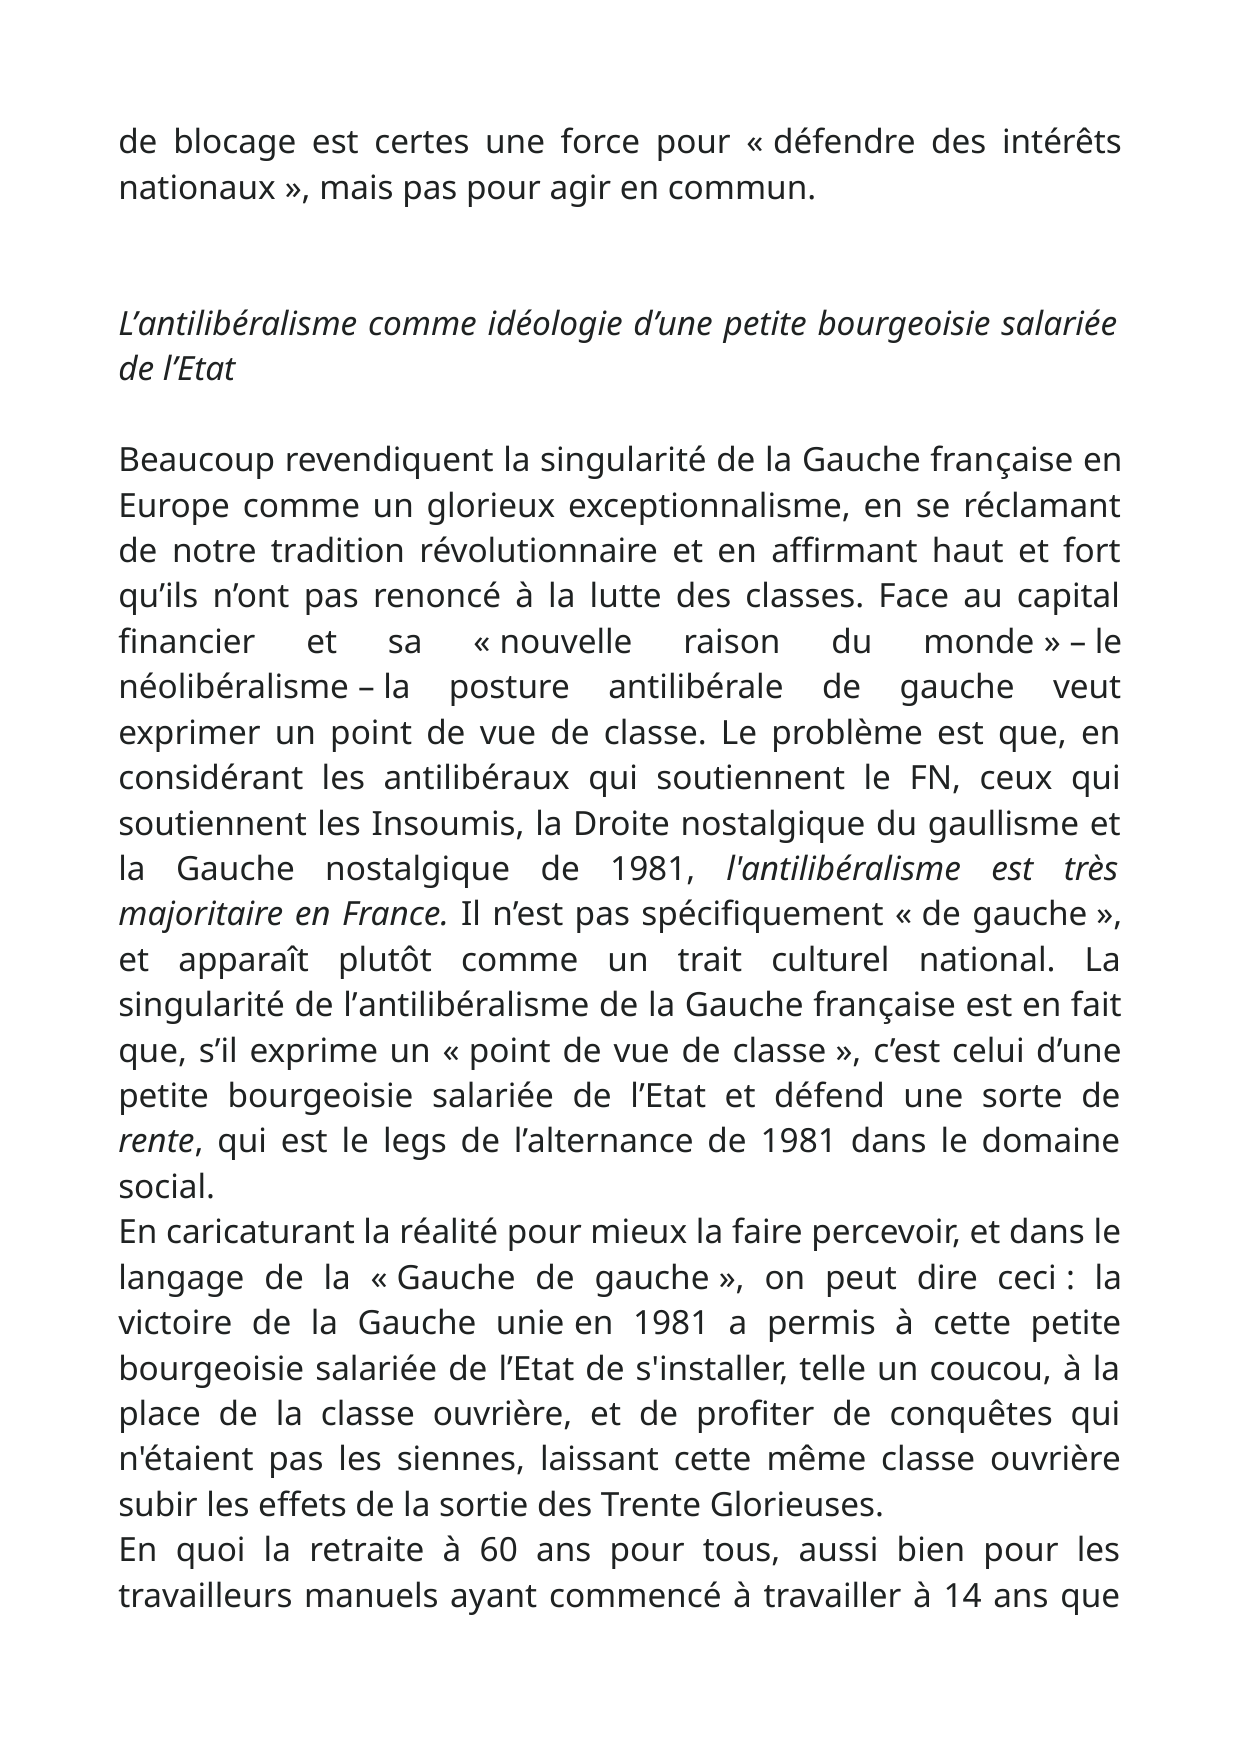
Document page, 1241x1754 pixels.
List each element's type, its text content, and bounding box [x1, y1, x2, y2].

text En caricaturant la réalité pour mieux la faire percevoir, et dans le langage de la « Gauche de gauche », on peut dire ceci : la victoire de la Gauche unie en 1981 a permis à cette petite bourgeoisie salariée de l’Etat de s'installer, telle un coucou, à la place de la classe ouvrière, et de profiter de conquêtes qui n'étaient pas les siennes, laissant cette même classe ouvrière subir les effets de la sortie des Trente Glorieuses. [118, 1208, 1122, 1526]
text En quoi la retraite à 60 ans pour tous, aussi bien pour les travailleurs manuels ayant commencé à travailler à 14 ans que [118, 1526, 1122, 1617]
text Beaucoup revendiquent la singularité de la Gauche française en Europe comme un glorieux exceptionnalisme, en se réclamant de notre tradition révolutionnaire et en affirmant haut et fort qu’ils n’ont pas renoncé à la lutte des classes. Face au capital financier et sa « nouvelle raison du monde » – le néolibéralisme – la posture antilibérale de gauche veut exprimer un point de vue de classe. Le problème est que, en considérant les antilibéraux qui soutiennent le FN, ceux qui soutiennent les Insoumis, la Droite nostalgique du gaullisme et la Gauche nostalgique de 1981, l'antilibéralisme est très majoritaire en France. Il n’est pas spécifiquement « de gauche », et apparaît plutôt comme un trait culturel national. La singularité de l’antilibéralisme de la Gauche française est en fait que, s’il exprime un « point de vue de classe », c’est celui d’une petite bourgeoisie salariée de l’Etat et défend une sorte de rente, qui est le legs de l’alternance de 1981 dans le domaine social. [118, 436, 1122, 1208]
text de blocage est certes une force pour « défendre des intérêts nationaux », mais pas pour agir en commun. [118, 118, 1122, 209]
text L’antilibéralisme comme idéologie d’une petite bourgeoisie salariée de l’Etat [118, 300, 1122, 391]
